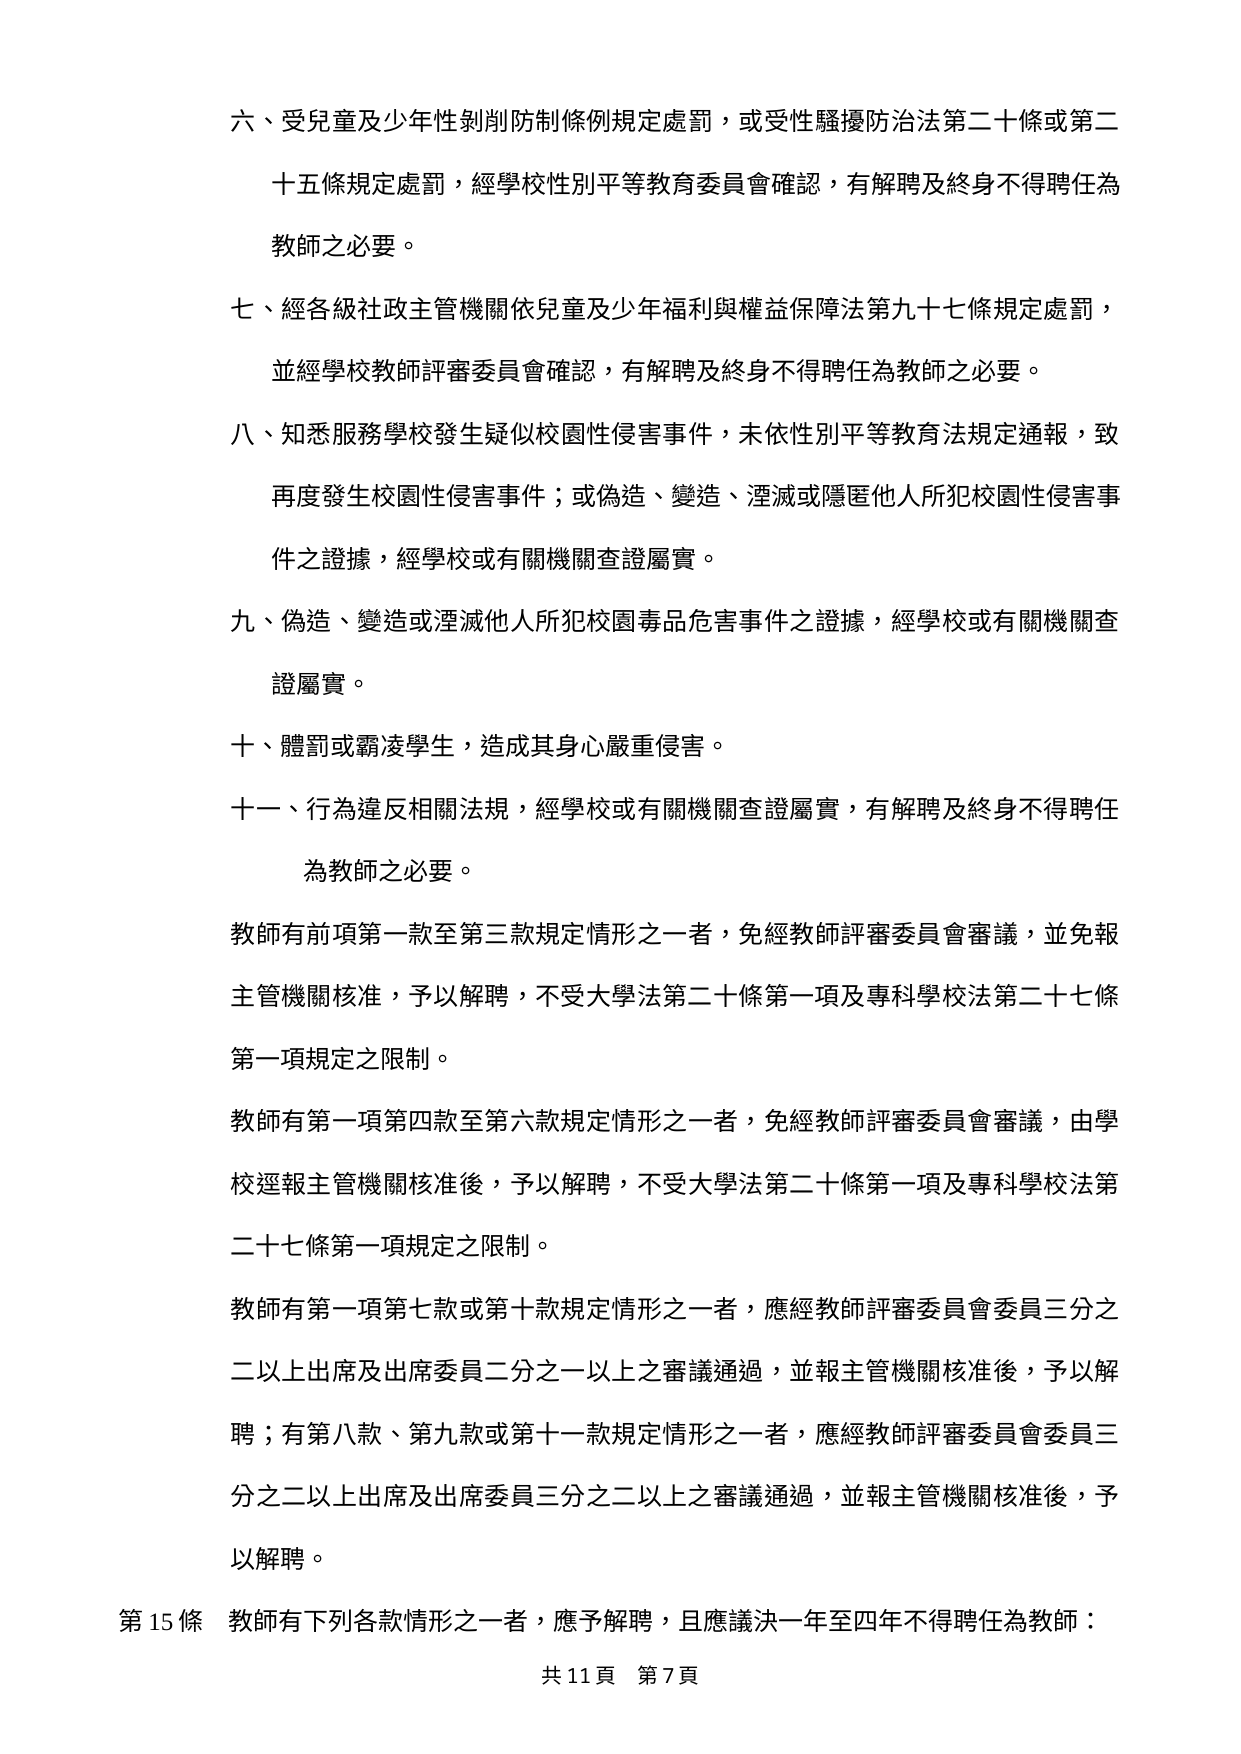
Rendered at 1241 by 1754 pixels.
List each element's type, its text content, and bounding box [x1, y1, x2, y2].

text 九、偽造、變造或湮滅他人所犯校園毒品危害事件之證據，經學校或有關機關查證屬實。 [230, 578, 1122, 703]
text 第15條 教師有下列各款情形之一者，應予解聘，且應議決一年至四年不得聘任為教師： [118, 1578, 1122, 1641]
text 教師有第一項第四款至第六款規定情形之一者，免經教師評審委員會審議，由學校逕報主管機關核准後，予以解聘，不受大學法第二十條第一項及專科學校法第二十七條第一項規定之限制。 [230, 1078, 1122, 1266]
text 八、知悉服務學校發生疑似校園性侵害事件，未依性別平等教育法規定通報，致再度發生校園性侵害事件；或偽造、變造、湮滅或隱匿他人所犯校園性侵害事件之證據，經學校或有關機關查證屬實。 [230, 391, 1122, 578]
text 六、受兒童及少年性剝削防制條例規定處罰，或受性騷擾防治法第二十條或第二十五條規定處罰，經學校性別平等教育委員會確認，有解聘及終身不得聘任為教師之必要。 [230, 78, 1122, 266]
text 十一、行為違反相關法規，經學校或有關機關查證屬實，有解聘及終身不得聘任為教師之必要。 [230, 766, 1122, 891]
text 教師有第一項第七款或第十款規定情形之一者，應經教師評審委員會委員三分之二以上出席及出席委員二分之一以上之審議通過，並報主管機關核准後，予以解聘；有第八款、第九款或第十一款規定情形之一者，應經教師評審委員會委員三分之二以上出席及出席委員三分之二以上之審議通過，並報主管機關核准後，予以解聘。 [230, 1266, 1122, 1578]
text 十、體罰或霸凌學生，造成其身心嚴重侵害。 [230, 703, 1122, 766]
text 七、經各級社政主管機關依兒童及少年福利與權益保障法第九十七條規定處罰，並經學校教師評審委員會確認，有解聘及終身不得聘任為教師之必要。 [230, 266, 1122, 391]
text 教師有前項第一款至第三款規定情形之一者，免經教師評審委員會審議，並免報主管機關核准，予以解聘，不受大學法第二十條第一項及專科學校法第二十七條第一項規定之限制。 [230, 891, 1122, 1078]
